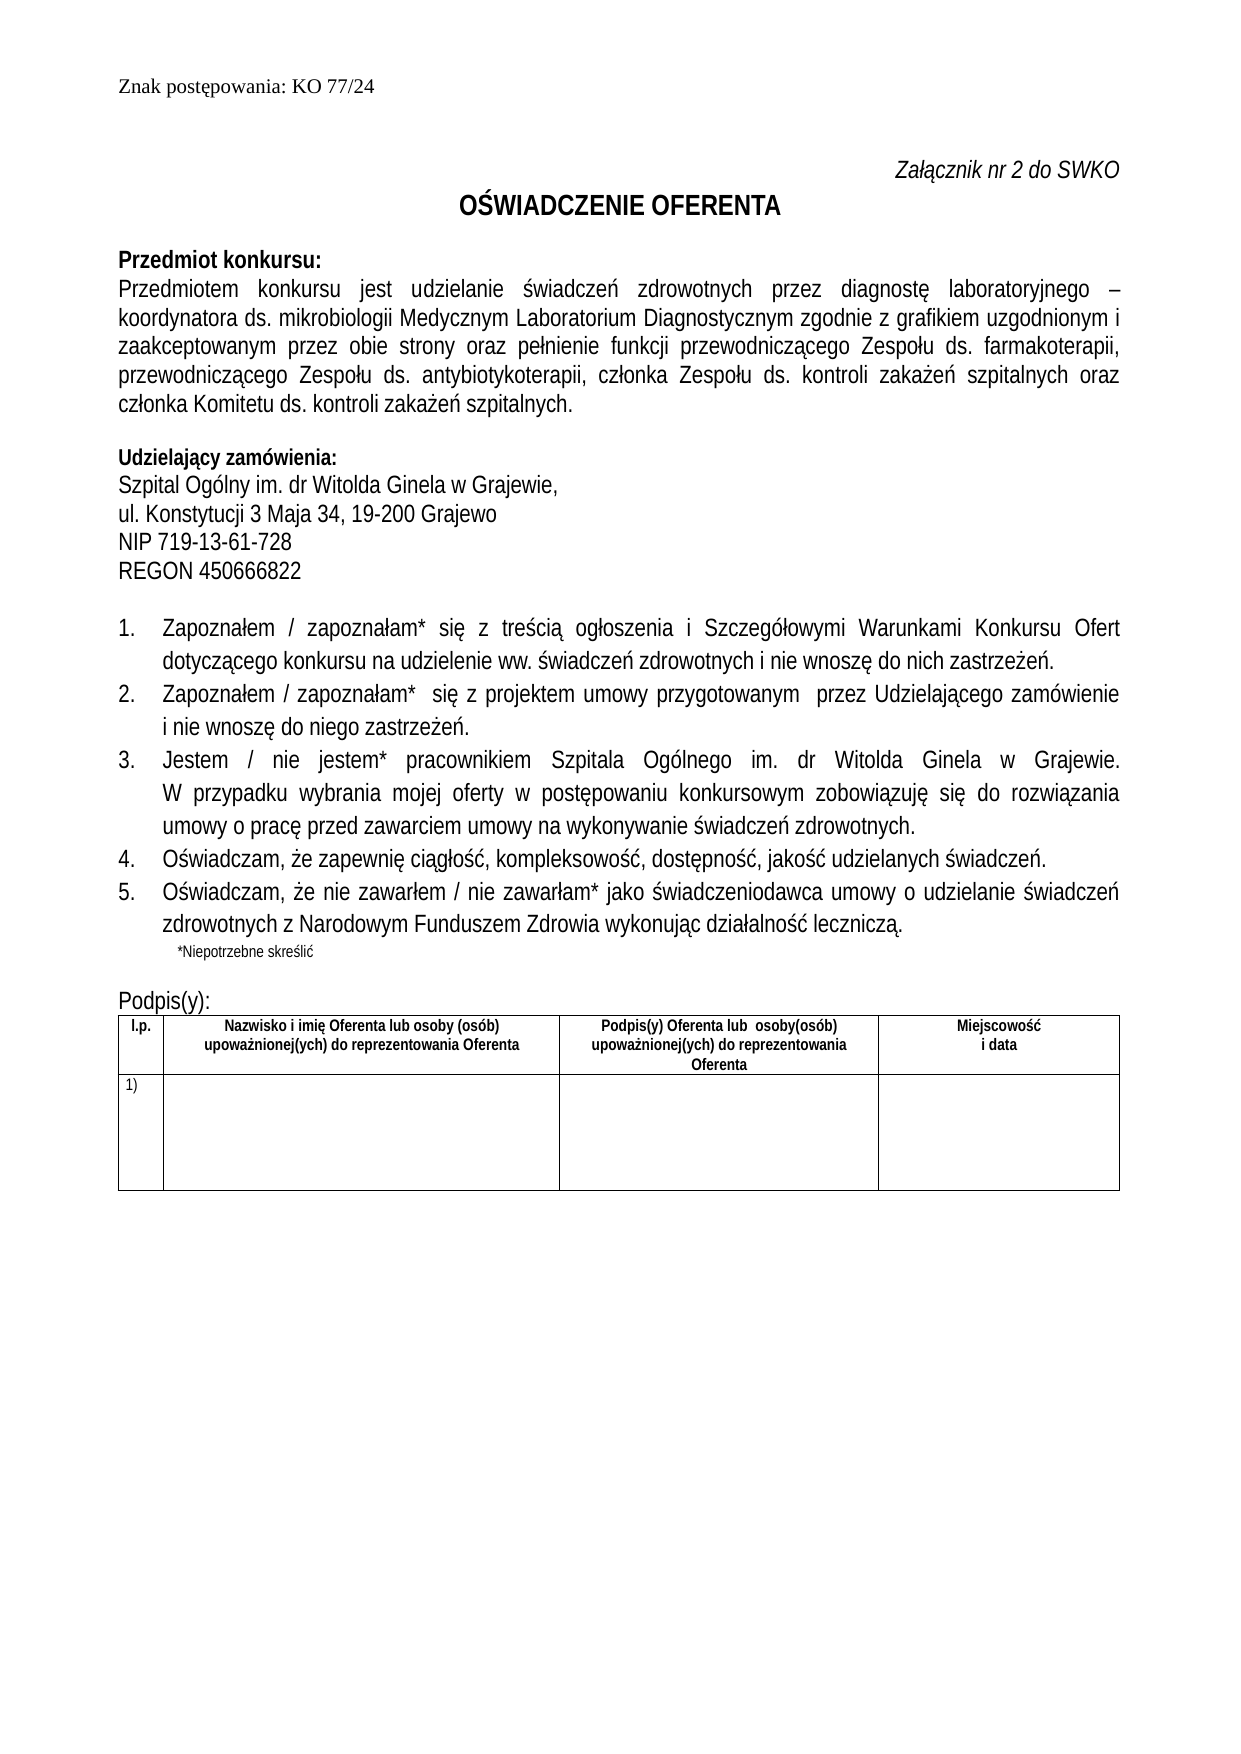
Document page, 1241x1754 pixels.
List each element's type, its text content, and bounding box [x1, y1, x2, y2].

table_header Podpis(y) Oferenta lub osoby(osób) upoważnionej(ych) do reprezentowania Oferenta [560, 1016, 878, 1073]
text Przedmiotem konkursu jest udzielanie świadczeń zdrowotnych przez diagnostę laboratoryjnego – koordynatora ds. mikrobiologii Medycznym Laboratorium Diagnostycznym zgodnie z grafikiem uzgodnionym i zaakceptowanym przez obie strony oraz pełnienie funkcji przewodniczącego Zespołu ds. farmakoterapii, przewodniczącego Zespołu ds. antybiotykoterapii, członka Zespołu ds. kontroli zakażeń szpitalnych oraz członka Komitetu ds. kontroli zakażeń szpitalnych. [118, 274, 1122, 417]
table_cell [560, 1075, 878, 1189]
text Załącznik nr 2 do SWKO [118, 155, 1122, 183]
text *Niepotrzebne skreślić [118, 942, 1122, 961]
text ul. Konstytucji 3 Maja 34, 19-200 Grajewo [118, 498, 1122, 527]
table_header Miejscowość i data [879, 1016, 1119, 1073]
text OŚWIADCZENIE OFERENTA [118, 188, 1122, 221]
table_header Nazwisko i imię Oferenta lub osoby (osób) upoważnionej(ych) do reprezentowania Oferenta [164, 1016, 559, 1073]
text REGON 450666822 [118, 556, 1122, 584]
list Zapoznałem / zapoznałam* się z projektem umowy przygotowanym przez Udzielającego zamówienie i nie wnoszę do niego zastrzeżeń. [118, 679, 1122, 741]
subtitle Przedmiot konkursu: [118, 245, 1122, 274]
list Zapoznałem / zapoznałam* się z treścią ogłoszenia i Szczegółowymi Warunkami Konkursu Ofert dotyczącego konkursu na udzielenie ww. świadczeń zdrowotnych i nie wnoszę do nich zastrzeżeń. [118, 613, 1122, 675]
text Szpital Ogólny im. dr Witolda Ginela w Grajewie, [118, 470, 1122, 498]
table_cell 1) [119, 1075, 163, 1189]
table_cell [164, 1075, 559, 1189]
table_cell [879, 1075, 1119, 1189]
table_header l.p. [119, 1016, 163, 1073]
text NIP 719-13-61-728 [118, 527, 1122, 556]
list Oświadczam, że zapewnię ciągłość, kompleksowość, dostępność, jakość udzielanych świadczeń. [118, 843, 1122, 872]
text Podpis(y): [118, 986, 1122, 1015]
text Udzielający zamówienia: [118, 443, 1122, 470]
list Oświadczam, że nie zawarłem / nie zawarłam* jako świadczeniodawca umowy o udzielanie świadczeń zdrowotnych z Narodowym Funduszem Zdrowia wykonując działalność leczniczą. [118, 876, 1122, 938]
list Jestem / nie jestem* pracownikiem Szpitala Ogólnego im. dr Witolda Ginela w Grajewie. W przypadku wybrania mojej oferty w postępowaniu konkursowym zobowiązuję się do rozwiązania umowy o pracę przed zawarciem umowy na wykonywanie świadczeń zdrowotnych. [118, 745, 1122, 839]
